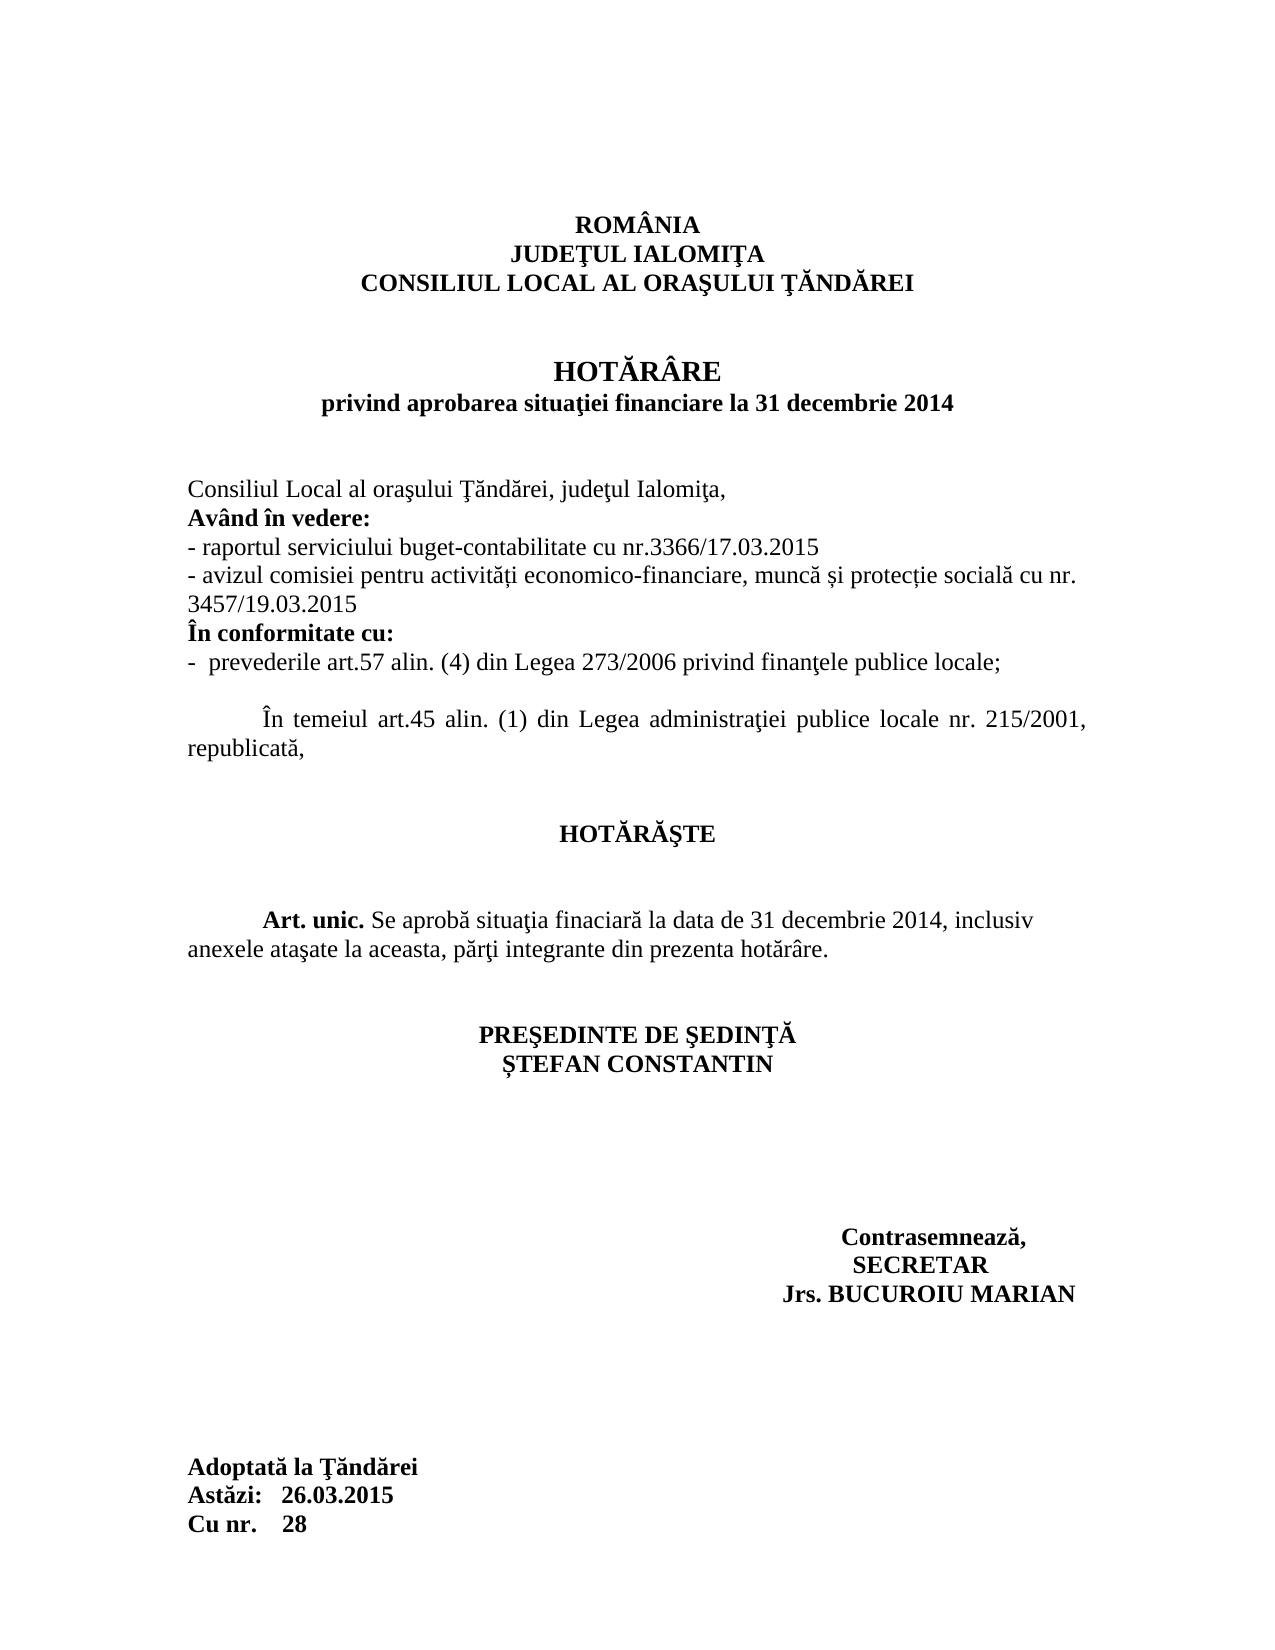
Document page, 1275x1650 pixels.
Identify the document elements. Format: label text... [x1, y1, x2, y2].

text În temeiul art.45 alin. (1) din Legea administraţiei publice locale nr. 215/2001, republicată, [187, 704, 1087, 762]
text Art. unic. Se aprobă situaţia finaciară la data de 31 decembrie 2014, inclusiv anexele ataşate la aceasta, părţi integrante din prezenta hotărâre. [187, 905, 1087, 963]
text Astăzi: 26.03.2015 [187, 1480, 1087, 1509]
text ROMÂNIA [187, 211, 1087, 239]
text ȘTEFAN CONSTANTIN [187, 1049, 1087, 1078]
text Consiliul Local al oraşului Ţăndărei, judeţul Ialomiţa, [187, 474, 1087, 503]
text Având în vedere: [187, 503, 1087, 532]
text CONSILIUL LOCAL AL ORAŞULUI ŢĂNDĂREI [187, 268, 1087, 297]
text - prevederile art.57 alin. (4) din Legea 273/2006 privind finanţele publice locale; [187, 647, 1087, 675]
text În conformitate cu: [187, 618, 1087, 647]
text SECRETAR [261, 1250, 1087, 1279]
text Contrasemnează, [261, 1222, 1087, 1250]
text - avizul comisiei pentru activități economico-financiare, muncă și protecție socială cu nr. 3457/19.03.2015 [187, 560, 1087, 618]
text HOTĂRÂRE [187, 354, 1087, 388]
text Adoptată la Ţăndărei [187, 1452, 1087, 1480]
text JUDEŢUL IALOMIŢA [187, 239, 1087, 268]
text PREŞEDINTE DE ŞEDINŢĂ [187, 1020, 1087, 1049]
text privind aprobarea situaţiei financiare la 31 decembrie 2014 [187, 388, 1087, 417]
text Jrs. BUCUROIU MARIAN [776, 1279, 1087, 1308]
text Cu nr. 28 [187, 1509, 1087, 1538]
text - raportul serviciului buget-contabilitate cu nr.3366/17.03.2015 [187, 532, 1087, 560]
text HOTĂRĂŞTE [187, 819, 1087, 848]
